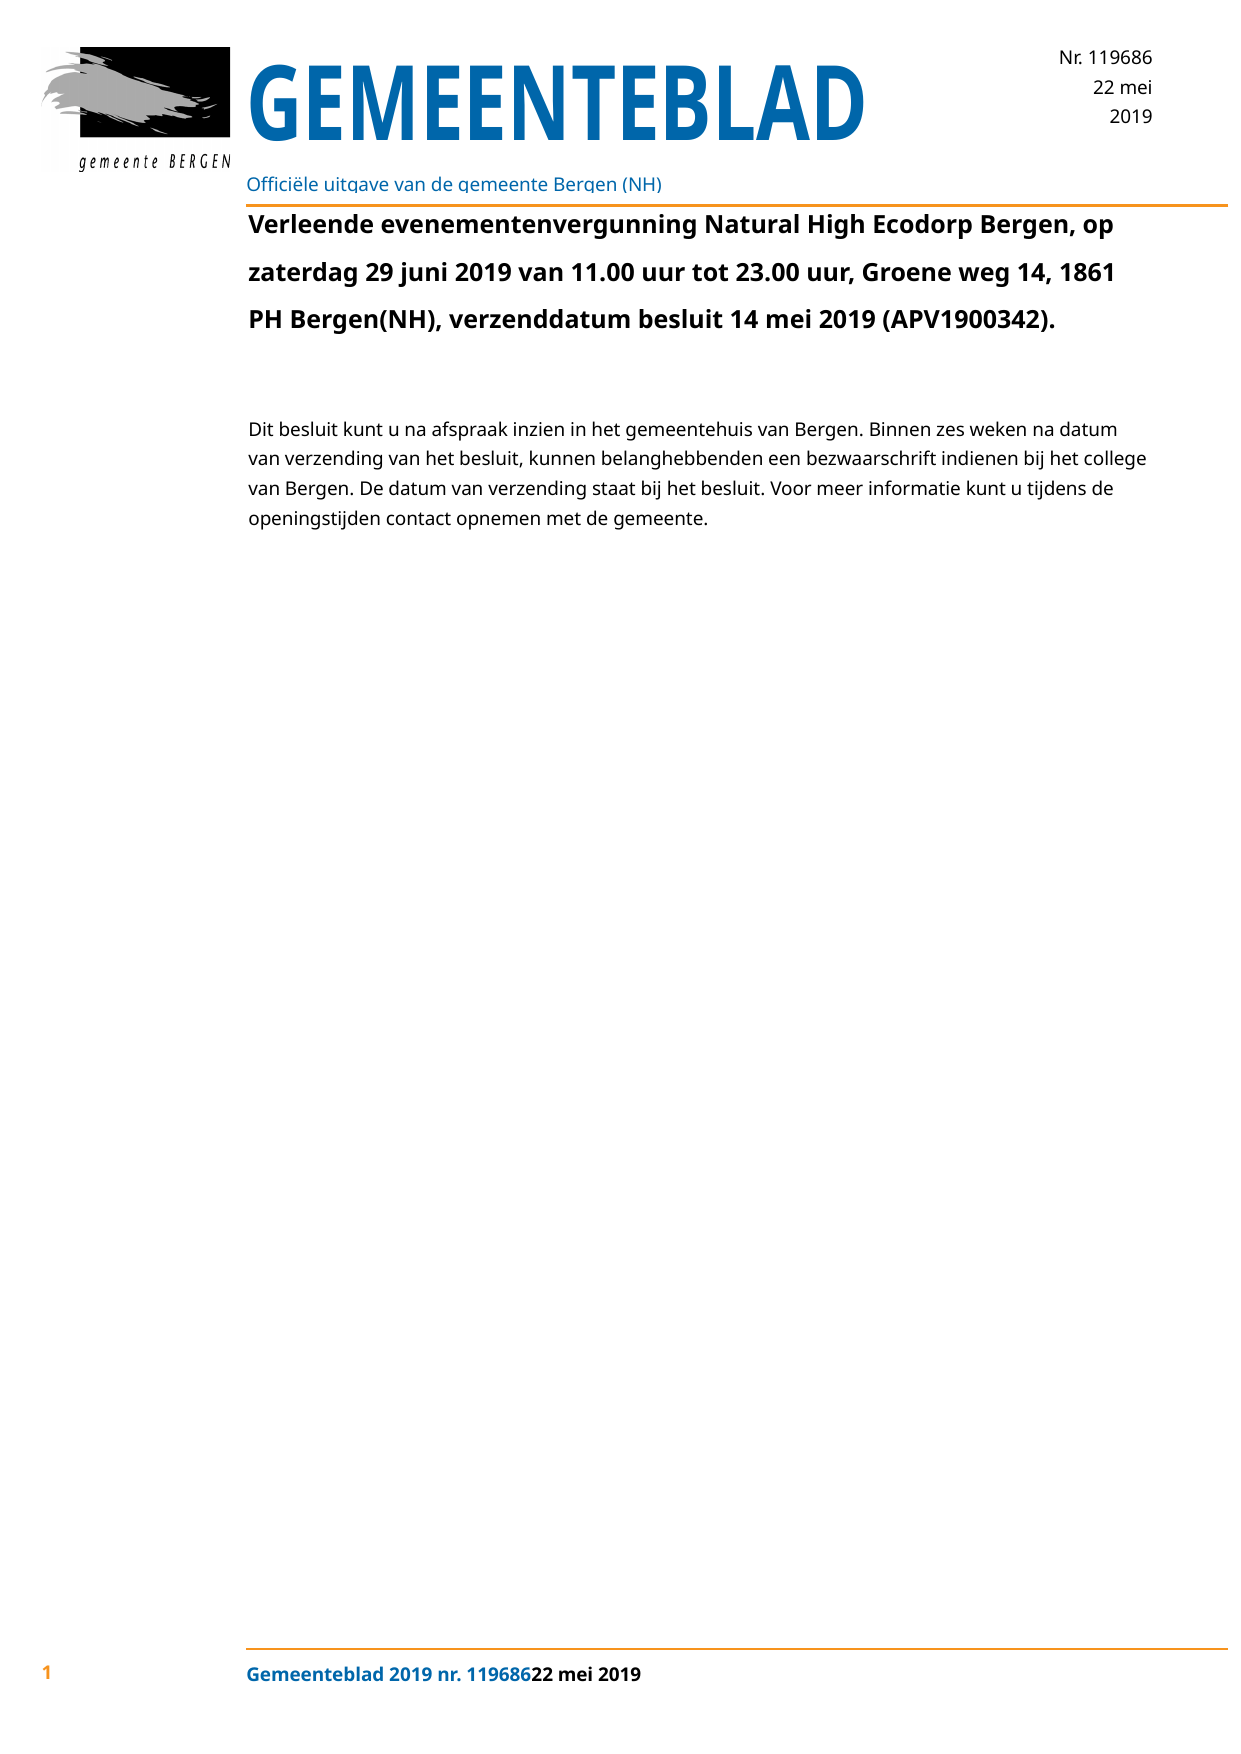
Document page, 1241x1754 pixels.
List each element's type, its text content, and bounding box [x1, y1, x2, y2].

text Dit besluit kunt u na afspraak inzien in het gemeentehuis van Bergen. Binnen zes weken na datum van verzending van het besluit, kunnen belanghebbenden een bezwaarschrift indienen bij het college van Bergen. De datum van verzending staat bij het besluit. Voor meer informatie kunt u tijdens de openingstijden contact opnemen met de gemeente. [248, 416, 1152, 530]
picture [41, 47, 231, 172]
text Verleende evenementenvergunning Natural High Ecodorp Bergen, op zaterdag 29 juni 2019 van 11.00 uur tot 23.00 uur, Groene weg 14, 1861 PH Bergen(NH), verzenddatum besluit 14 mei 2019 (APV1900342). [248, 207, 1152, 336]
